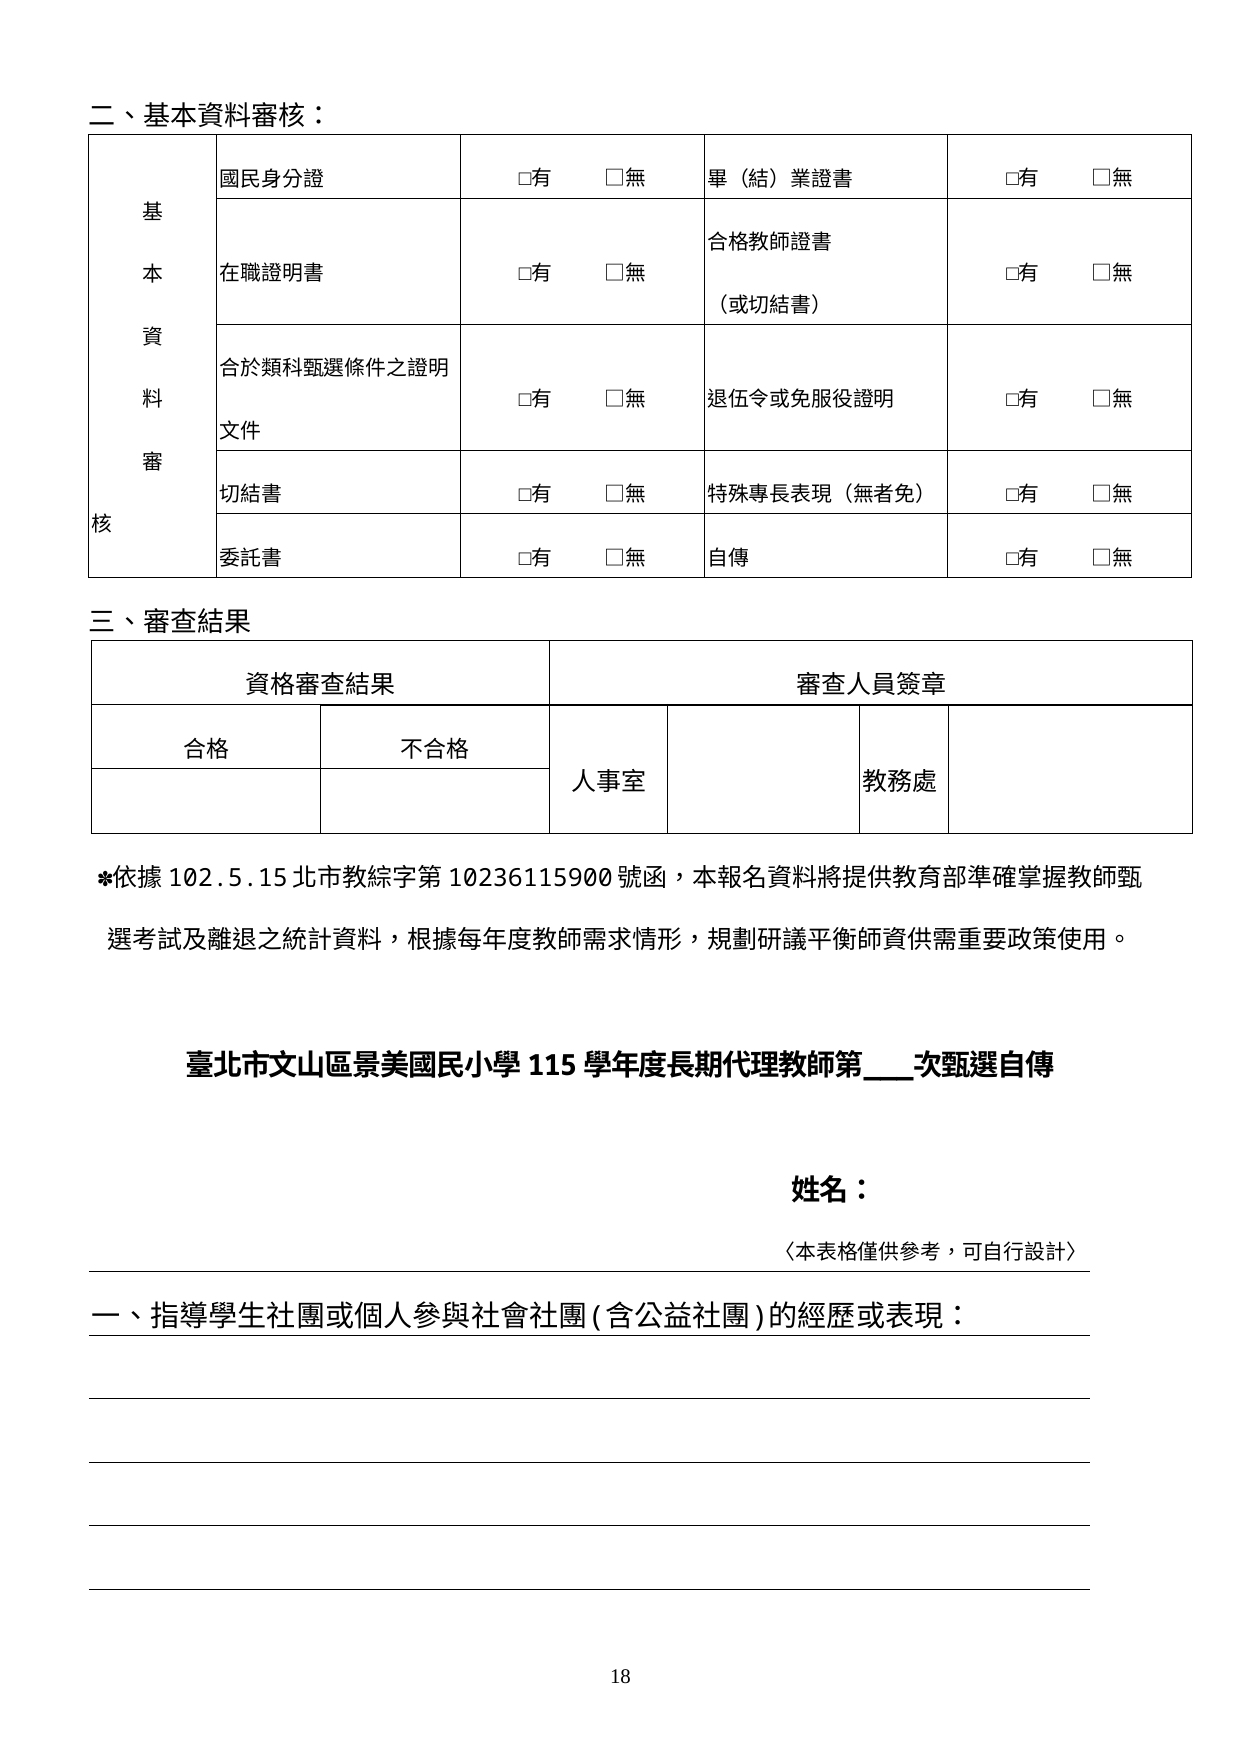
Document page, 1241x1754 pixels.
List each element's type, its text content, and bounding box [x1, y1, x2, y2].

table_cell 教務處 [860, 706, 948, 832]
table_cell [92, 769, 320, 832]
table_cell 合格教師證書 （或切結書） [705, 199, 947, 324]
table_cell □有 □無 [948, 451, 1191, 513]
table_header 基 本 資 料 審 核 [89, 135, 216, 577]
table_cell 人事室 [550, 706, 667, 832]
table_cell □有 □無 [461, 325, 704, 450]
table_header 國民身分證 [217, 135, 460, 198]
table_cell [89, 1336, 1089, 1398]
table_cell [89, 1399, 1089, 1462]
table_cell [321, 769, 549, 832]
table_cell [89, 1526, 1089, 1589]
table_cell 委託書 [217, 514, 460, 577]
table_header □有 □無 [948, 135, 1191, 198]
table_cell [89, 1463, 1089, 1525]
table_cell 在職證明書 [217, 199, 460, 324]
table_cell 一、指導學生社團或個人參與社會社團(含公益社團)的經歷或表現： [89, 1272, 1089, 1334]
table_header 畢（結）業證書 [705, 135, 947, 198]
table_header 審查人員簽章 [550, 641, 1192, 704]
table_cell [668, 706, 859, 832]
text 臺北市文山區景美國民小學115學年度長期代理教師第___次甄選自傳 [89, 1021, 1152, 1083]
table_cell 不合格 [321, 706, 549, 768]
table_cell 特殊專長表現（無者免） [705, 451, 947, 513]
table_cell □有 □無 [948, 199, 1191, 324]
table_cell 自傳 [705, 514, 947, 577]
table_cell 合於類科甄選條件之證明文件 [217, 325, 460, 450]
table_cell □有 □無 [461, 451, 704, 513]
table_cell □有 □無 [461, 514, 704, 577]
text 二、基本資料審核： [89, 72, 1152, 134]
table_header 姓名： 〈本表格僅供參考，可自行設計〉 [89, 1146, 1089, 1271]
table_cell □有 □無 [948, 325, 1191, 450]
table_header 資格審查結果 [92, 641, 549, 704]
table_cell □有 □無 [948, 514, 1191, 577]
text 三、審查結果 [89, 578, 1152, 640]
table_header □有 □無 [461, 135, 704, 198]
table_cell □有 □無 [461, 199, 704, 324]
table_cell [949, 706, 1192, 832]
table_cell 切結書 [217, 451, 460, 513]
table_cell 合格 [92, 705, 320, 768]
text ✽依據102.5.15北市教綜字第10236115900號函，本報名資料將提供教育部準確掌握教師甄選考試及離退之統計資料，根據每年度教師需求情形，規劃研議平衡師資供需重要政策使用。 [89, 833, 1152, 958]
table_cell 退伍令或免服役證明 [705, 325, 947, 450]
